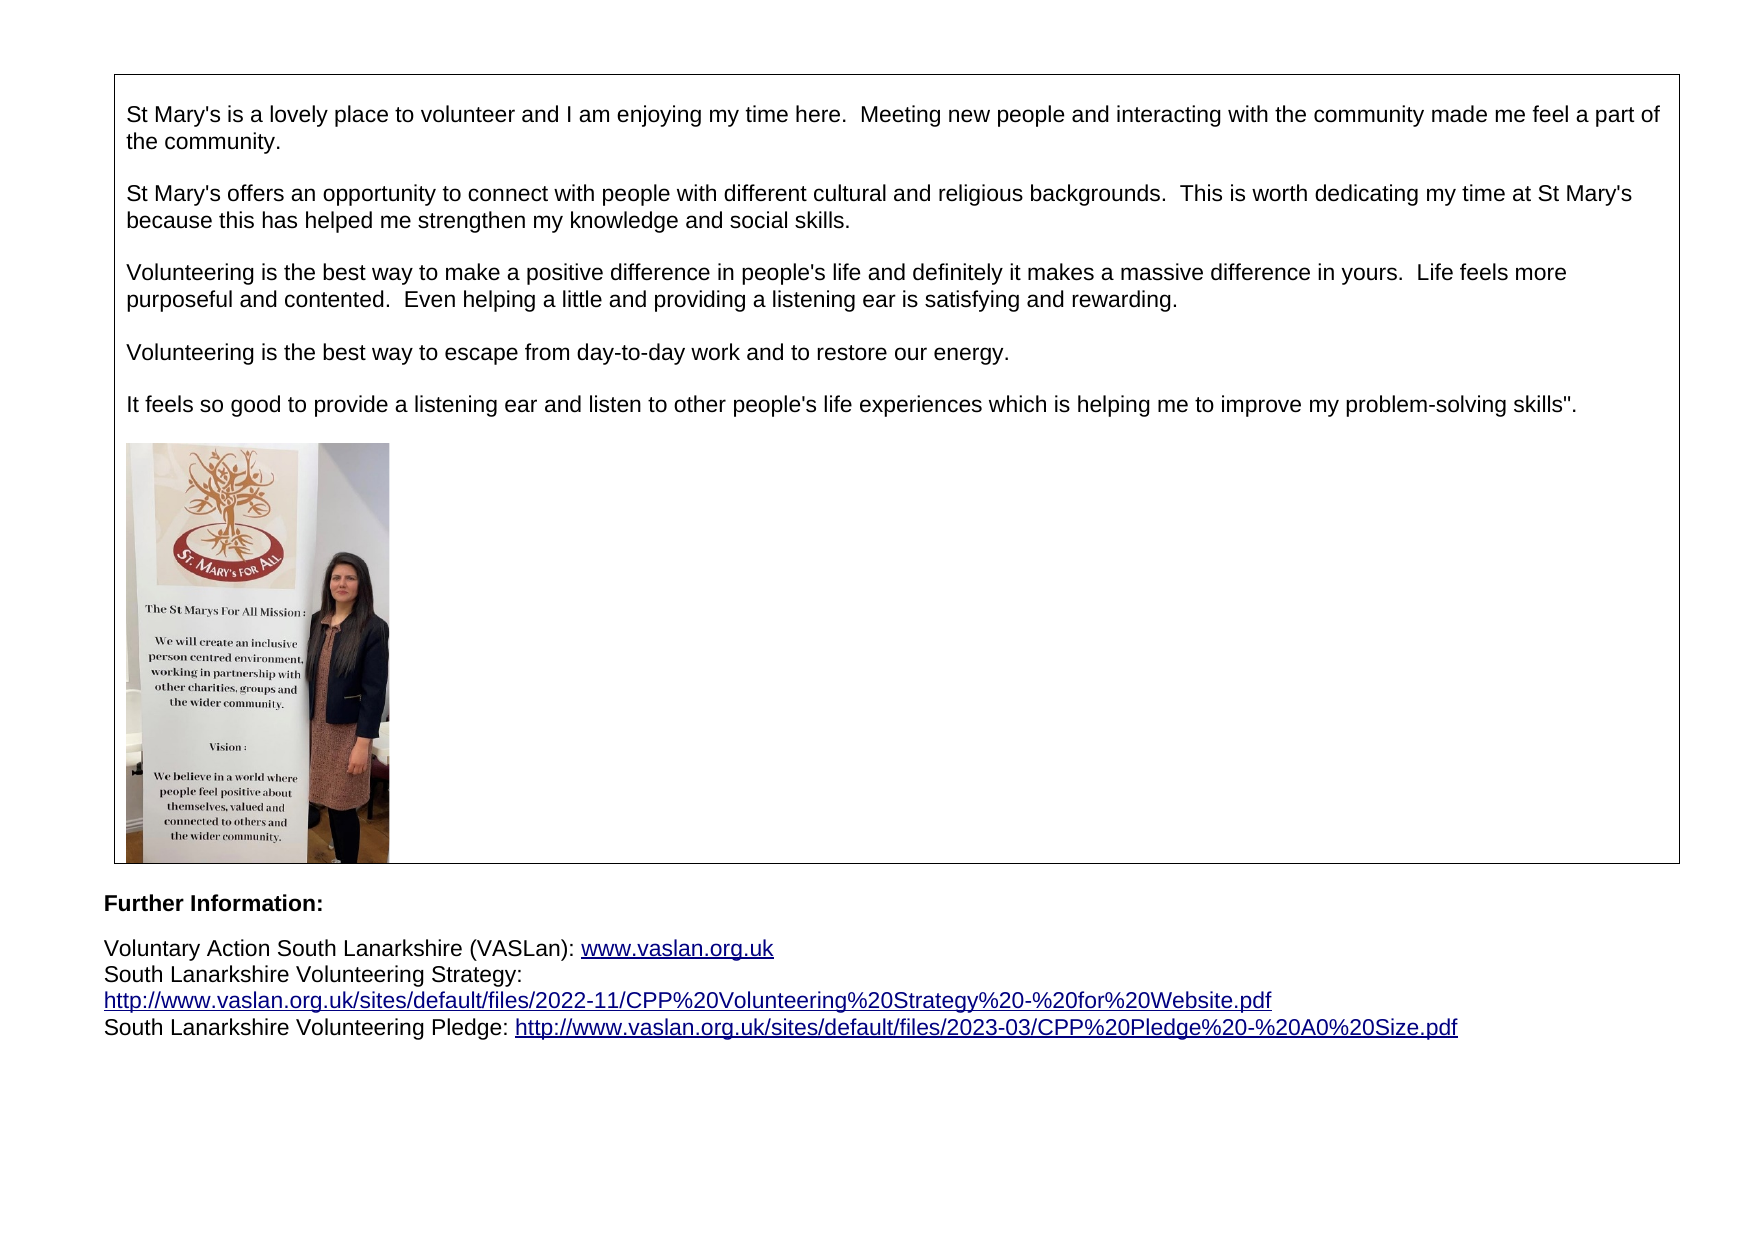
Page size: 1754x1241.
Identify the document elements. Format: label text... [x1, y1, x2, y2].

text South Lanarkshire Volunteering Strategy: [103, 961, 1680, 987]
text South Lanarkshire Volunteering Pledge: http://www.vaslan.org.uk/sites/default/files/2023-03/CPP%20Pledge%20-%20A0%20Size.pdf [59, 1013, 1680, 1040]
text Further Information: [103, 890, 1680, 916]
table_header Fatima Afzal - supported by VASLan to find a volunteer role at ST MARY'S FOR ALL (Receptionist) St Mary's is a lovely place to volunteer and I am enjoying my time here. Meeting new people and interacting with the community made me feel a part of the community. St Mary's offers an opportunity to connect with people with different cultural and religious backgrounds. This is worth dedicating my time at St Mary's because this has helped me strengthen my knowledge and social skills. Volunteering is the best way to make a positive difference in people's life and definitely it makes a massive difference in yours. Life feels more purposeful and contented. Even helping a little and providing a listening ear is satisfying and rewarding. Volunteering is the best way to escape from day-to-day work and to restore our energy. It feels so good to provide a listening ear and listen to other people's life experiences which is helping me to improve my problem-solving skills". [115, 75, 1679, 862]
text http://www.vaslan.org.uk/sites/default/files/2022-11/CPP%20Volunteering%20Strategy%20-%20for%20Website.pdf [103, 987, 1680, 1013]
text Voluntary Action South Lanarkshire (VASLan): www.vaslan.org.uk [59, 934, 1680, 961]
